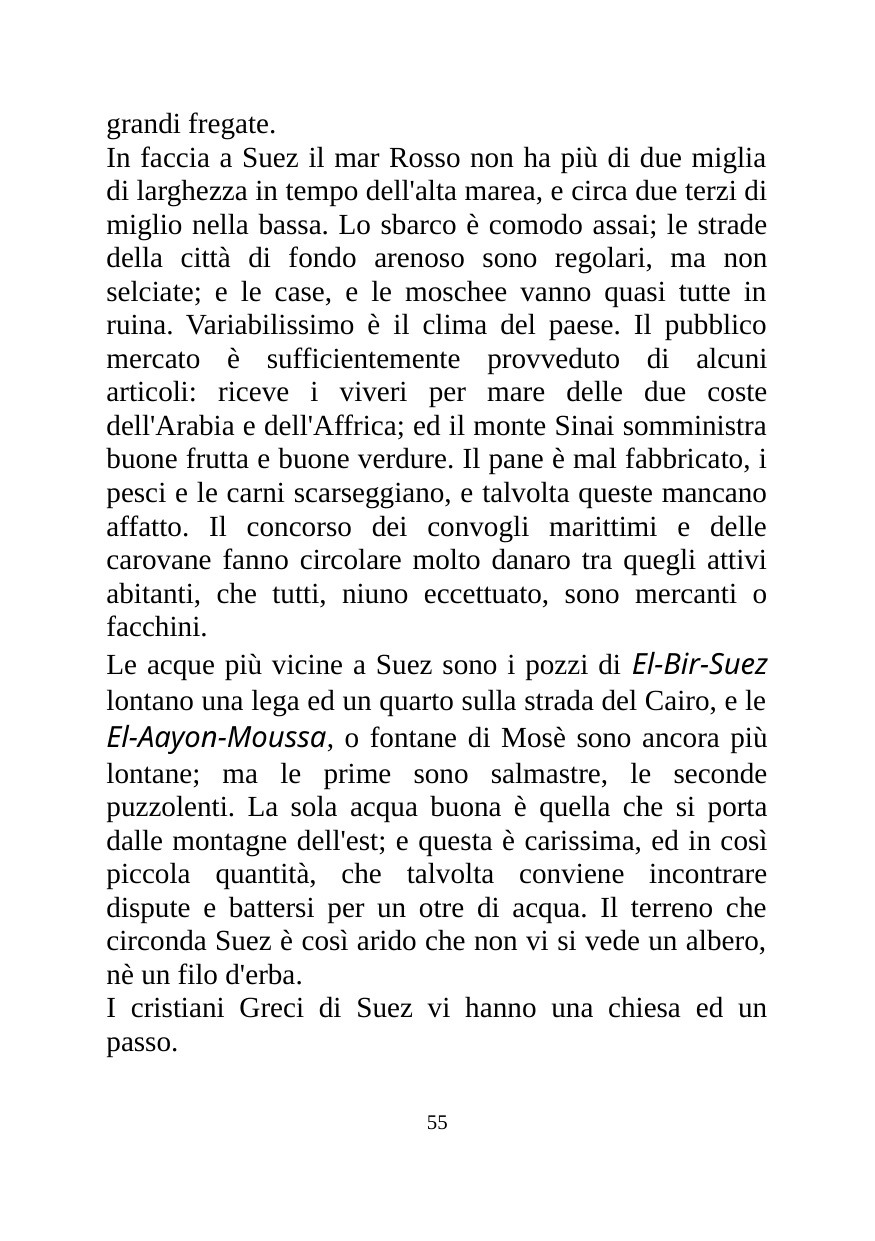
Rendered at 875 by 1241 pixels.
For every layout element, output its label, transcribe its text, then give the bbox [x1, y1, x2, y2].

text In faccia a Suez il mar Rosso non ha più di due miglia di larghezza in tempo dell'alta marea, e circa due terzi di miglio nella bassa. Lo sbarco è comodo assai; le strade della città di fondo arenoso sono regolari, ma non selciate; e le case, e le moschee vanno quasi tutte in ruina. Variabilissimo è il clima del paese. Il pubblico mercato è sufficientemente provveduto di alcuni articoli: riceve i viveri per mare delle due coste dell'Arabia e dell'Affrica; ed il monte Sinai somministra buone frutta e buone verdure. Il pane è mal fabbricato, i pesci e le carni scarseggiano, e talvolta queste mancano affatto. Il concorso dei convogli marittimi e delle carovane fanno circolare molto danaro tra quegli attivi abitanti, che tutti, niuno eccettuato, sono mercanti o facchini. [106, 140, 768, 643]
text I cristiani Greci di Suez vi hanno una chiesa ed un passo. [106, 991, 768, 1058]
text grandi fregate. [106, 106, 768, 140]
text Le acque più vicine a Suez sono i pozzi di El-Bir-Suez lontano una lega ed un quarto sulla strada del Cairo, e le El-Aayon-Moussa, o fontane di Mosè sono ancora più lontane; ma le prime sono salmastre, le seconde puzzolenti. La sola acqua buona è quella che si porta dalle montagne dell'est; e questa è carissima, ed in così piccola quantità, che talvolta conviene incontrare dispute e battersi per un otre di acqua. Il terreno che circonda Suez è così arido che non vi si vede un albero, nè un filo d'erba. [106, 643, 768, 991]
